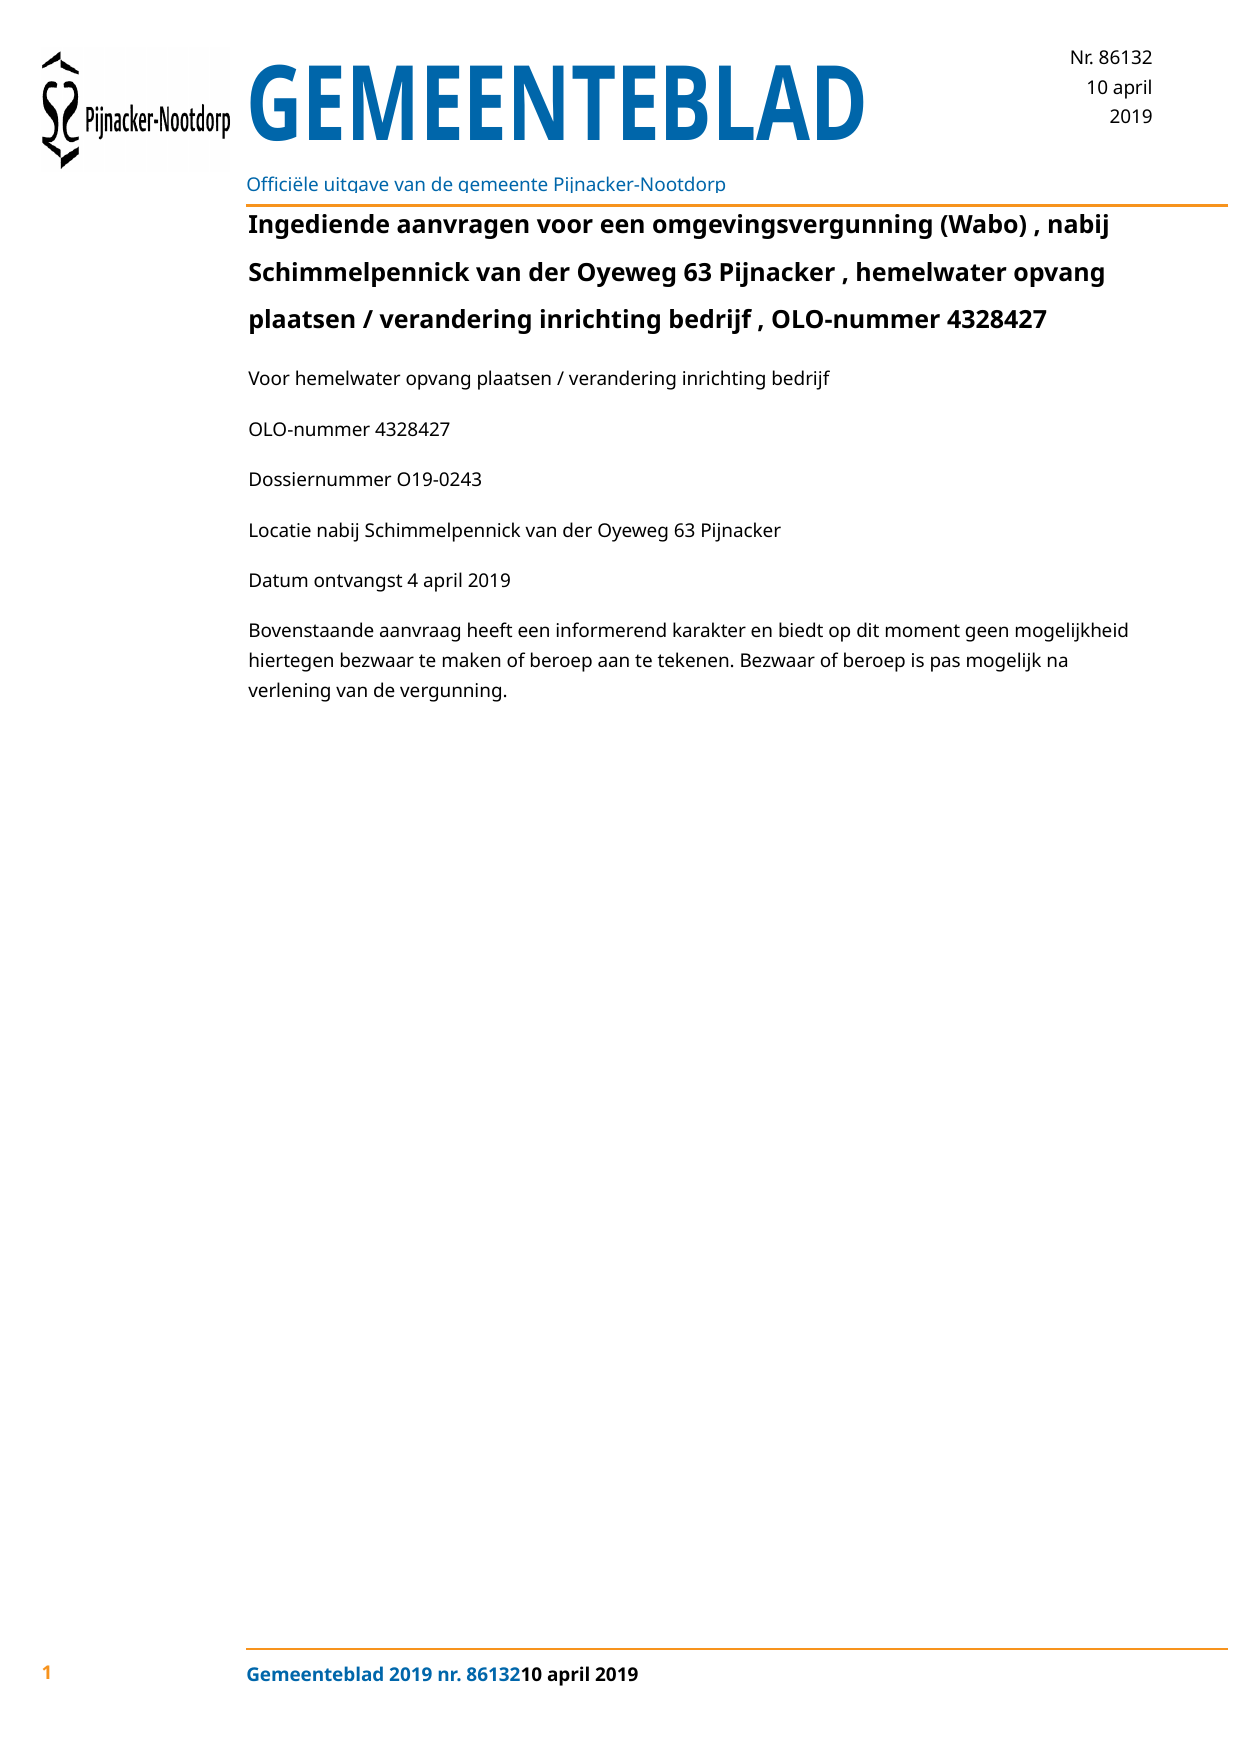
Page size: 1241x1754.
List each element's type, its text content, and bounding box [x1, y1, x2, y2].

picture [41, 47, 231, 172]
text Datum ontvangst 4 april 2019 [248, 567, 1152, 593]
text Voor hemelwater opvang plaatsen / verandering inrichting bedrijf [248, 366, 1152, 391]
text Bovenstaande aanvraag heeft een informerend karakter en biedt op dit moment geen mogelijkheid hiertegen bezwaar te maken of beroep aan te tekenen. Bezwaar of beroep is pas mogelijk na verlening van de vergunning. [248, 618, 1152, 702]
text OLO-nummer 4328427 [248, 416, 1152, 442]
text Locatie nabij Schimmelpennick van der Oyeweg 63 Pijnacker [248, 517, 1152, 542]
text Dossiernummer O19-0243 [248, 466, 1152, 492]
text Ingediende aanvragen voor een omgevingsvergunning (Wabo) , nabij Schimmelpennick van der Oyeweg 63 Pijnacker , hemelwater opvang plaatsen / verandering inrichting bedrijf , OLO-nummer 4328427 [248, 207, 1152, 336]
